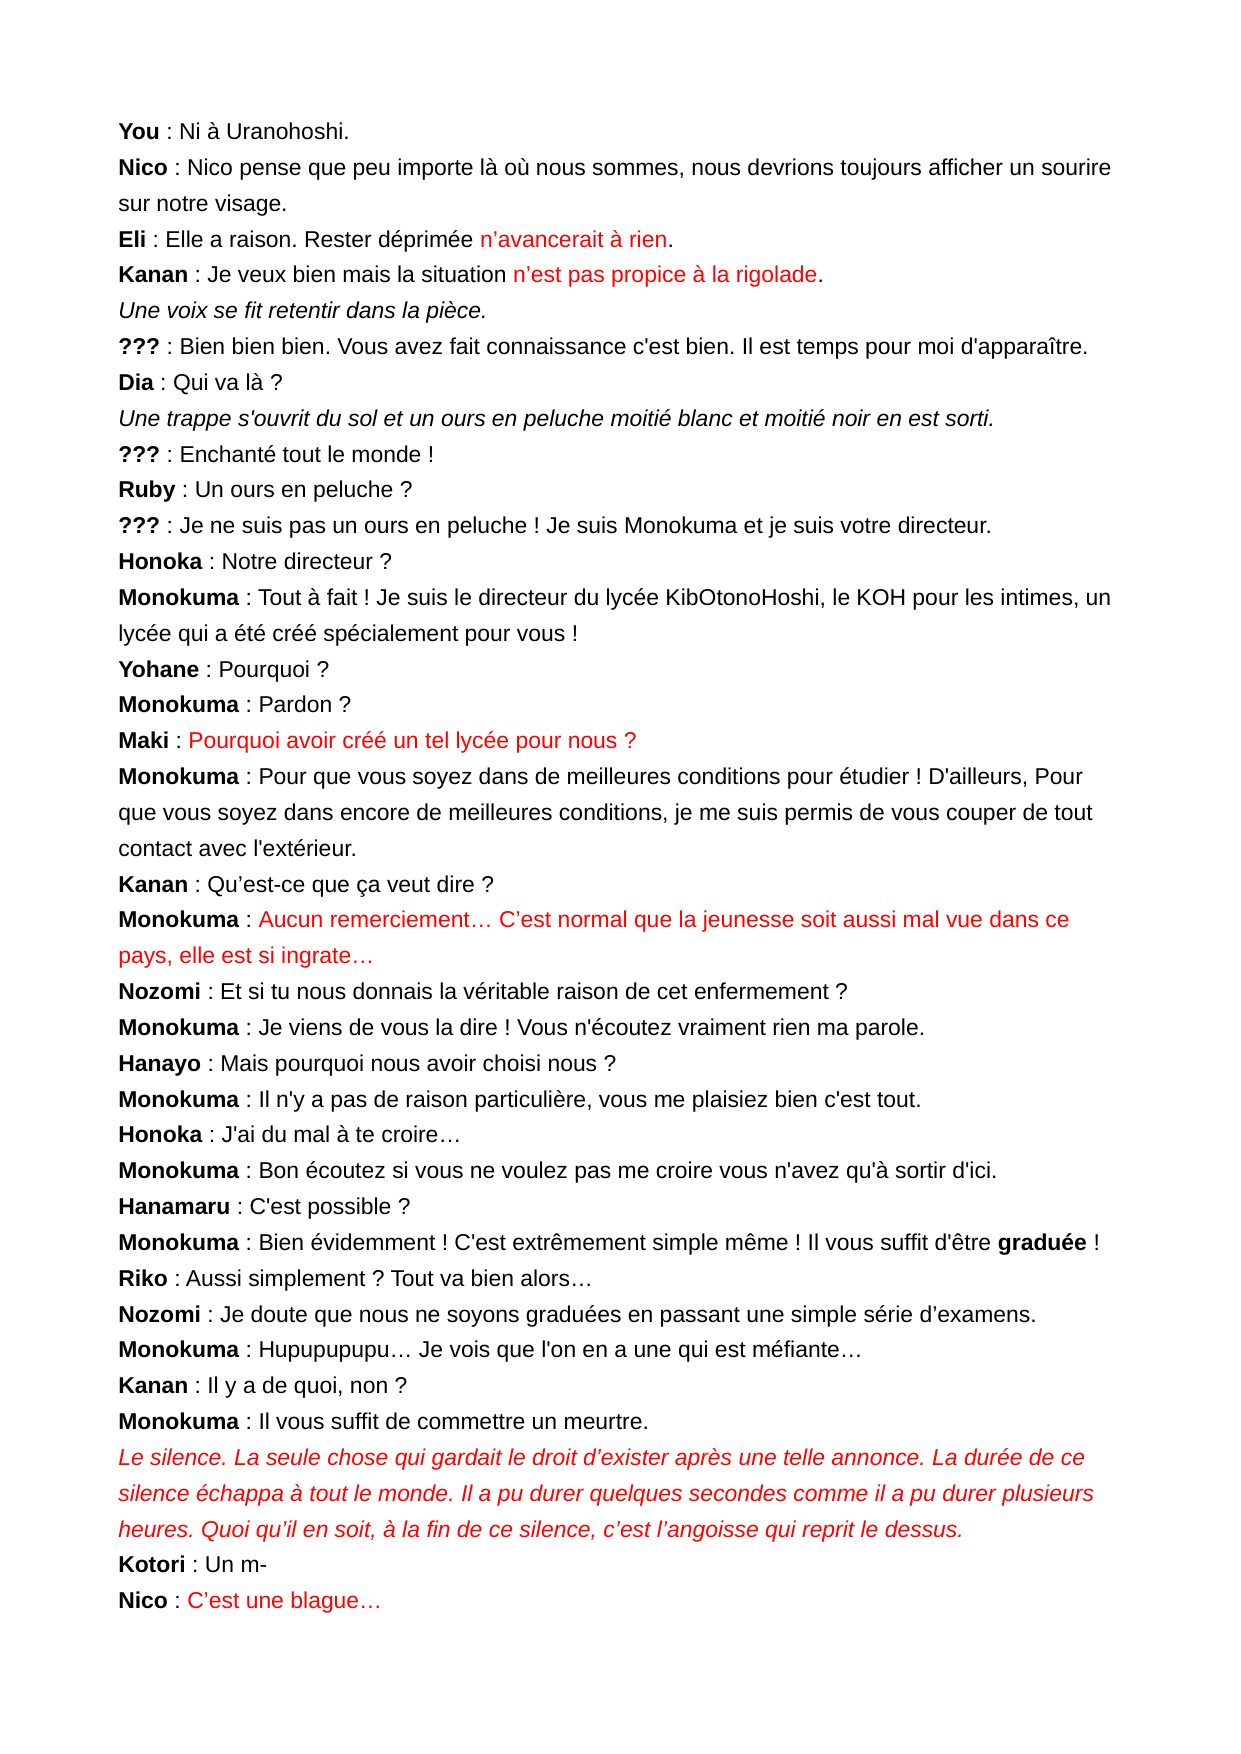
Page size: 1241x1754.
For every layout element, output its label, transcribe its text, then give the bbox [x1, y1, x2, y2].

text ??? : Je ne suis pas un ours en peluche ! Je suis Monokuma et je suis votre directeur. [118, 512, 1122, 539]
text ??? : Enchanté tout le monde ! [118, 441, 1122, 467]
text Monokuma : Je viens de vous la dire ! Vous n'écoutez vraiment rien ma parole. [118, 1014, 1122, 1040]
text Monokuma : Pour que vous soyez dans de meilleures conditions pour étudier ! D'ailleurs, Pour que vous soyez dans encore de meilleures conditions, je me suis permis de vous couper de tout contact avec l'extérieur. [118, 763, 1122, 861]
text Hanamaru : C'est possible ? [118, 1193, 1122, 1219]
text Monokuma : Aucun remerciement… C’est normal que la jeunesse soit aussi mal vue dans ce pays, elle est si ingrate… [118, 906, 1122, 969]
text Maki : Pourquoi avoir créé un tel lycée pour nous ? [118, 727, 1122, 754]
text Honoka : J'ai du mal à te croire… [118, 1121, 1122, 1148]
text Le silence. La seule chose qui gardait le droit d’exister après une telle annonce. La durée de ce silence échappa à tout le monde. Il a pu durer quelques secondes comme il a pu durer plusieurs heures. Quoi qu’il en soit, à la fin de ce silence, c’est l’angoisse qui reprit le dessus. [118, 1444, 1122, 1542]
text Riko : Aussi simplement ? Tout va bien alors… [118, 1265, 1122, 1291]
text ??? : Bien bien bien. Vous avez fait connaissance c'est bien. Il est temps pour moi d'apparaître. [118, 333, 1122, 359]
text You : Ni à Uranohoshi. [118, 118, 1122, 144]
text Monokuma : Hupupupupu… Je vois que l'on en a une qui est méfiante… [118, 1336, 1122, 1363]
text Kotori : Un m- [118, 1551, 1122, 1578]
text Honoka : Notre directeur ? [118, 548, 1122, 574]
text Nico : Nico pense que peu importe là où nous sommes, nous devrions toujours afficher un sourire sur notre visage. [118, 154, 1122, 216]
text Monokuma : Tout à fait ! Je suis le directeur du lycée KibOtonoHoshi, le KOH pour les intimes, un lycée qui a été créé spécialement pour vous ! [118, 584, 1122, 646]
text Monokuma : Bon écoutez si vous ne voulez pas me croire vous n'avez qu'à sortir d'ici. [118, 1157, 1122, 1184]
text Une voix se fit retentir dans la pièce. [118, 297, 1122, 324]
text Monokuma : Bien évidemment ! C'est extrêmement simple même ! Il vous suffit d'être graduée ! [118, 1229, 1122, 1255]
text Nico : C’est une blague… [118, 1587, 1122, 1614]
text Kanan : Qu’est-ce que ça veut dire ? [118, 871, 1122, 897]
text Eli : Elle a raison. Rester déprimée n’avancerait à rien. [118, 226, 1122, 252]
text Monokuma : Il vous suffit de commettre un meurtre. [118, 1408, 1122, 1434]
text Hanayo : Mais pourquoi nous avoir choisi nous ? [118, 1050, 1122, 1076]
text Kanan : Je veux bien mais la situation n’est pas propice à la rigolade. [118, 261, 1122, 288]
text Monokuma : Pardon ? [118, 691, 1122, 718]
text Yohane : Pourquoi ? [118, 656, 1122, 682]
text Une trappe s'ouvrit du sol et un ours en peluche moitié blanc et moitié noir en est sorti. [118, 405, 1122, 431]
text Ruby : Un ours en peluche ? [118, 476, 1122, 503]
text Nozomi : Je doute que nous ne soyons graduées en passant une simple série d’examens. [118, 1301, 1122, 1327]
text Nozomi : Et si tu nous donnais la véritable raison de cet enfermement ? [118, 978, 1122, 1004]
text Monokuma : Il n'y a pas de raison particulière, vous me plaisiez bien c'est tout. [118, 1086, 1122, 1112]
text Kanan : Il y a de quoi, non ? [118, 1372, 1122, 1399]
text Dia : Qui va là ? [118, 369, 1122, 395]
